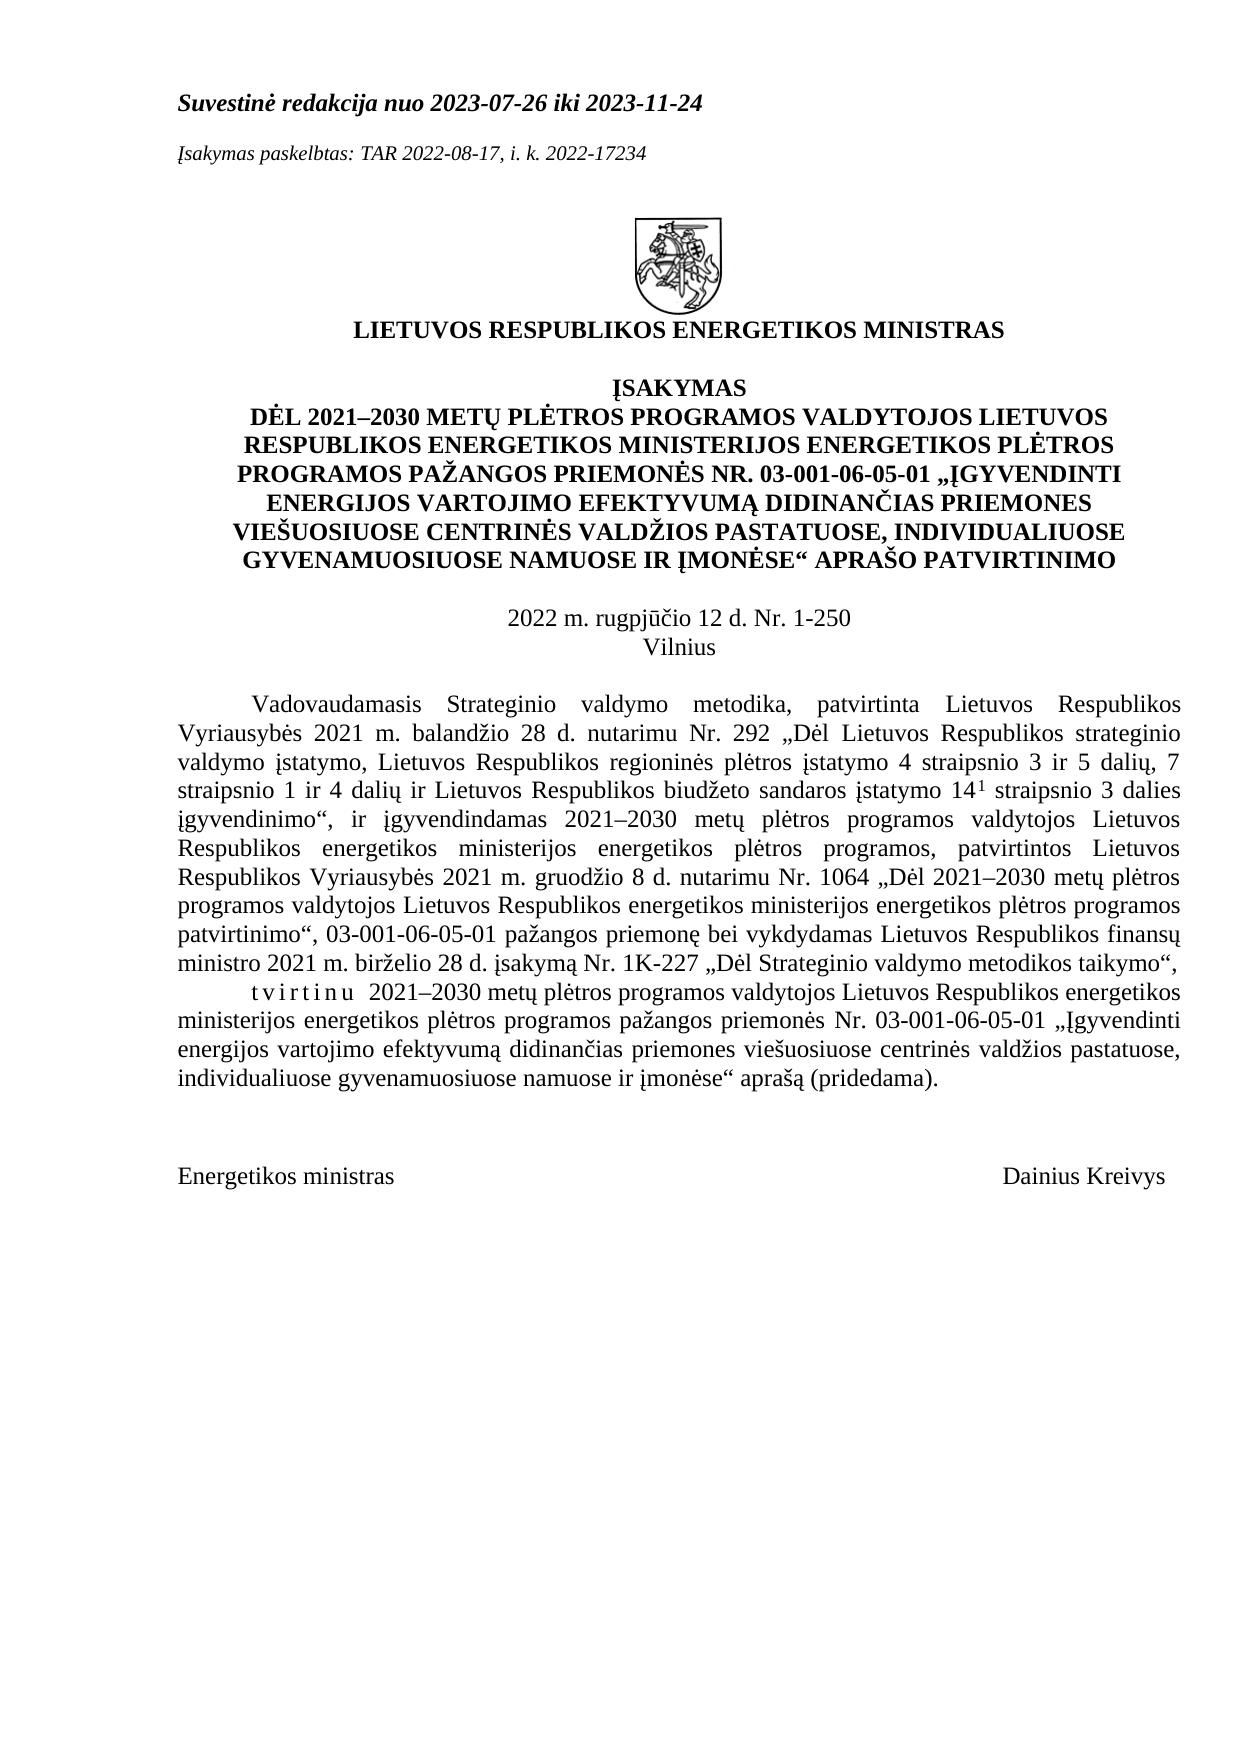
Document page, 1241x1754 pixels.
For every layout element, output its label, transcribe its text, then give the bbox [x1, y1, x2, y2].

text Dėl 2021–2030 metų plėtros programos valdytojos Lietuvos Respublikos energetikos ministerijos energetikos plėtros programos pažangos priemonės NR. 03-001-06-05-01 „ĮGYVENDINTI ENERGIJOS VARTOJIMO EFEKTYVUMĄ DIDINANČIAS PRIEMONES VIEŠUOSIUOSE CENTRINĖS VALDŽIOS PASTATUOSE, INDIVIDUALIUOSE GYVENAMUOSIUOSE NAMUOSE IR ĮMONĖSE“ aprašo patvirtinimo [177, 402, 1181, 574]
text tvirtinu 2021–2030 metų plėtros programos valdytojos Lietuvos Respublikos energetikos ministerijos energetikos plėtros programos pažangos priemonės Nr. 03-001-06-05-01 „Įgyvendinti energijos vartojimo efektyvumą didinančias priemones viešuosiuose centrinės valdžios pastatuose, individualiuose gyvenamuosiuose namuose ir įmonėse“ aprašą (pridedama). [177, 977, 1181, 1092]
text ĮSAKYMAS [177, 373, 1181, 402]
text Energetikos ministras Dainius Kreivys [177, 1161, 1211, 1190]
text Įsakymas paskelbtas: TAR 2022-08-17, i. k. 2022-17234 [177, 141, 1181, 165]
text Vilnius [177, 632, 1181, 661]
text Vadovaudamasis Strateginio valdymo metodika, patvirtinta Lietuvos Respublikos Vyriausybės 2021 m. balandžio 28 d. nutarimu Nr. 292 „Dėl Lietuvos Respublikos strateginio valdymo įstatymo, Lietuvos Respublikos regioninės plėtros įstatymo 4 straipsnio 3 ir 5 dalių, 7 straipsnio 1 ir 4 dalių ir Lietuvos Respublikos biudžeto sandaros įstatymo 141 straipsnio 3 dalies įgyvendinimo“, ir įgyvendindamas 2021–2030 metų plėtros programos valdytojos Lietuvos Respublikos energetikos ministerijos energetikos plėtros programos, patvirtintos Lietuvos Respublikos Vyriausybės 2021 m. gruodžio 8 d. nutarimu Nr. 1064 „Dėl 2021–2030 metų plėtros programos valdytojos Lietuvos Respublikos energetikos ministerijos energetikos plėtros programos patvirtinimo“, 03-001-06-05-01 pažangos priemonę bei vykdydamas Lietuvos Respublikos finansų ministro 2021 m. birželio 28 d. įsakymą Nr. 1K-227 „Dėl Strateginio valdymo metodikos taikymo“, [177, 689, 1181, 977]
text LIETUVOS RESPUBLIKOS ENERGETIKOS MINISTRAS [177, 316, 1181, 344]
text 2022 m. rugpjūčio 12 d. Nr. 1-250 [177, 603, 1181, 632]
text Suvestinė redakcija nuo 2023-07-26 iki 2023-11-24 [177, 88, 1181, 117]
